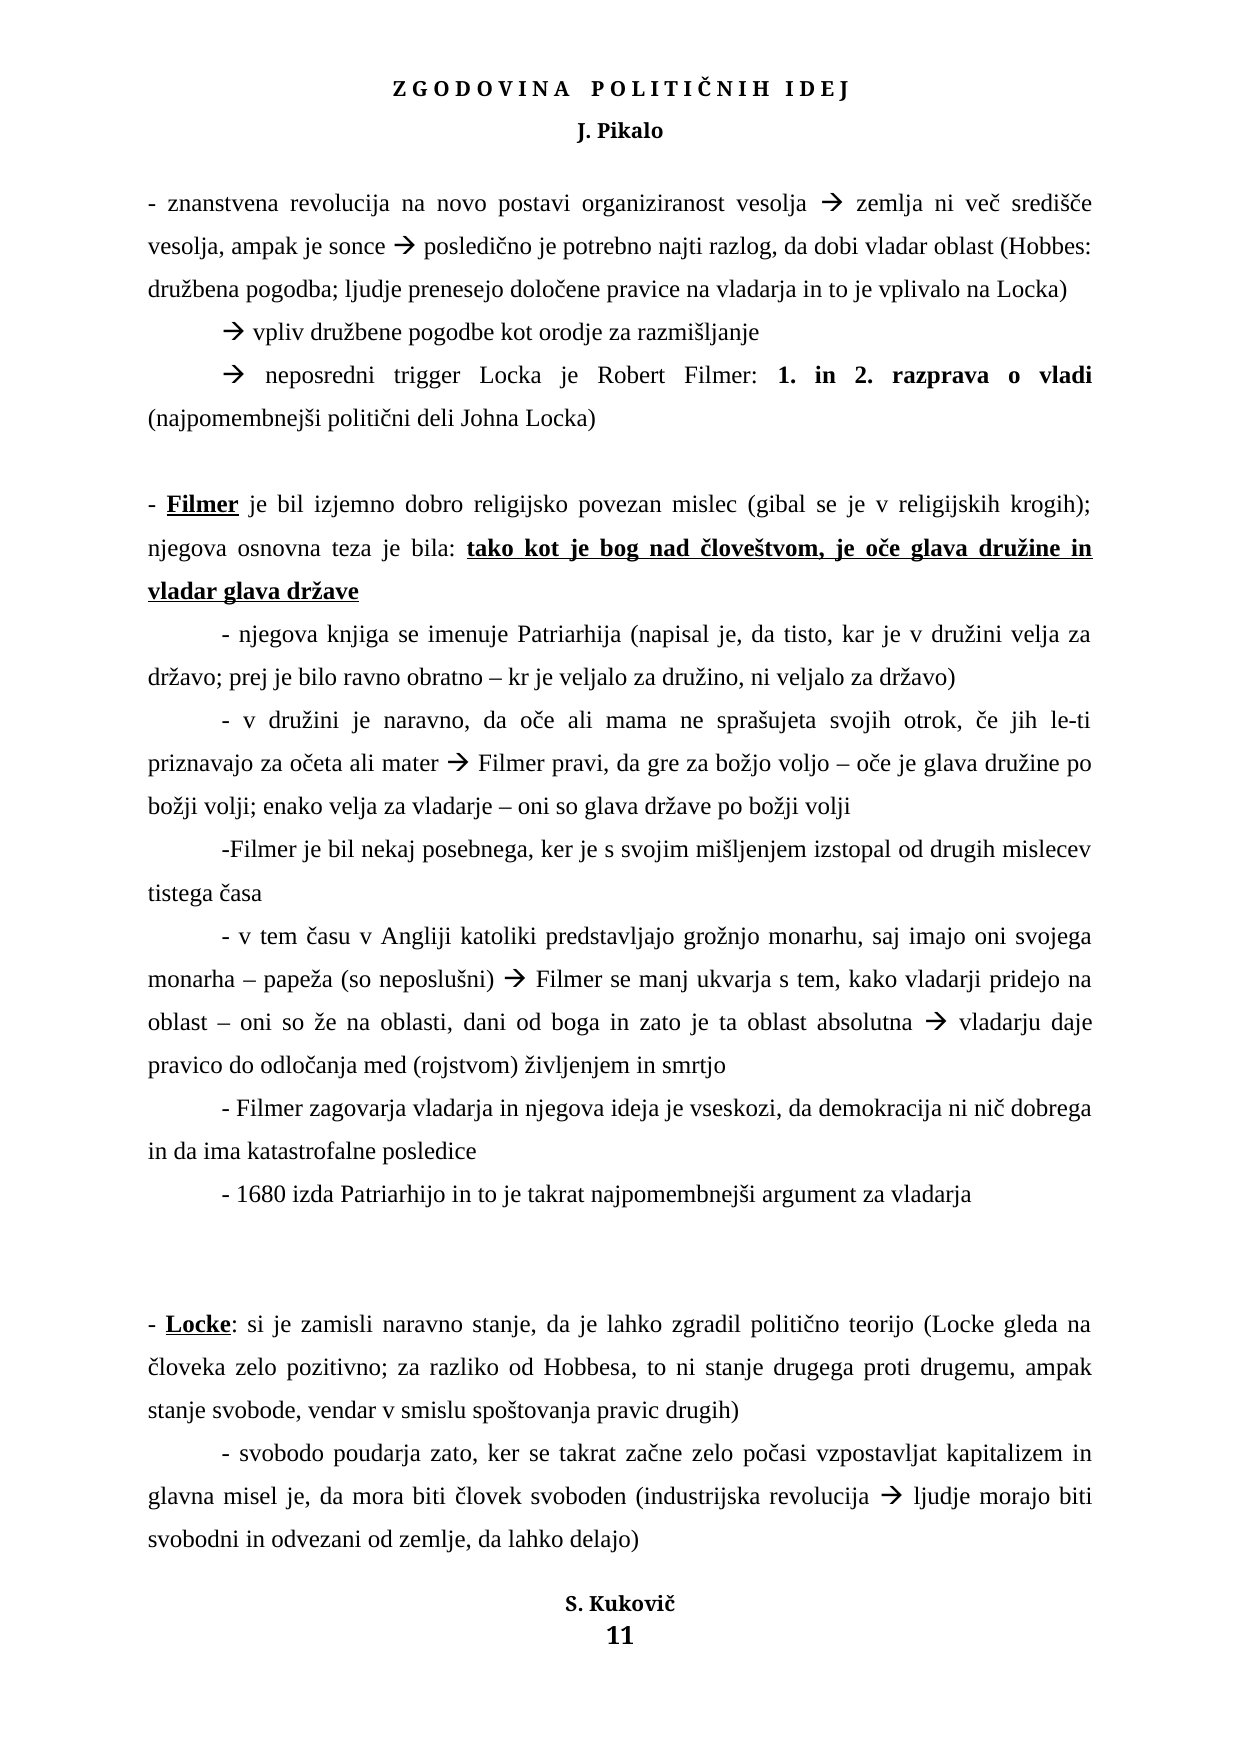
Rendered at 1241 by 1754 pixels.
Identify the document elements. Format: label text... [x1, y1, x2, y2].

text -Filmer je bil nekaj posebnega, ker je s svojim mišljenjem izstopal od drugih mislecev tistega časa [148, 834, 1093, 906]
text - znanstvena revolucija na novo postavi organiziranost vesolja  zemlja ni več središče vesolja, ampak je sonce  posledično je potrebno najti razlog, da dobi vladar oblast (Hobbes: družbena pogodba; ljudje prenesejo določene pravice na vladarja in to je vplivalo na Locka) [148, 188, 1093, 303]
text - v družini je naravno, da oče ali mama ne sprašujeta svojih otrok, če jih le-ti priznavajo za očeta ali mater  Filmer pravi, da gre za božjo voljo – oče je glava družine po božji volji; enako velja za vladarje – oni so glava države po božji volji [148, 705, 1093, 820]
text - Locke: si je zamisli naravno stanje, da je lahko zgradil politično teorijo (Locke gleda na človeka zelo pozitivno; za razliko od Hobbesa, to ni stanje drugega proti drugemu, ampak stanje svobode, vendar v smislu spoštovanja pravic drugih) [148, 1309, 1093, 1424]
text - njegova knjiga se imenuje Patriarhija (napisal je, da tisto, kar je v družini velja za državo; prej je bilo ravno obratno – kr je veljalo za družino, ni veljalo za državo) [148, 619, 1093, 691]
text - Filmer zagovarja vladarja in njegova ideja je vseskozi, da demokracija ni nič dobrega in da ima katastrofalne posledice [148, 1093, 1093, 1165]
text - v tem času v Angliji katoliki predstavljajo grožnjo monarhu, saj imajo oni svojega monarha – papeža (so neposlušni)  Filmer se manj ukvarja s tem, kako vladarji pridejo na oblast – oni so že na oblasti, dani od boga in zato je ta oblast absolutna  vladarju daje pravico do odločanja med (rojstvom) življenjem in smrtjo [148, 921, 1093, 1079]
text - Filmer je bil izjemno dobro religijsko povezan mislec (gibal se je v religijskih krogih); njegova osnovna teza je bila: tako kot je bog nad človeštvom, je oče glava družine in vladar glava države [148, 489, 1093, 604]
text  neposredni trigger Locka je Robert Filmer: 1. in 2. razprava o vladi (najpomembnejši politični deli Johna Locka) [148, 360, 1093, 432]
text  vpliv družbene pogodbe kot orodje za razmišljanje [148, 317, 1093, 346]
text - svobodo poudarja zato, ker se takrat začne zelo počasi vzpostavljat kapitalizem in glavna misel je, da mora biti človek svoboden (industrijska revolucija  ljudje morajo biti svobodni in odvezani od zemlje, da lahko delajo) [148, 1438, 1093, 1553]
text - 1680 izda Patriarhijo in to je takrat najpomembnejši argument za vladarja [148, 1179, 1093, 1208]
